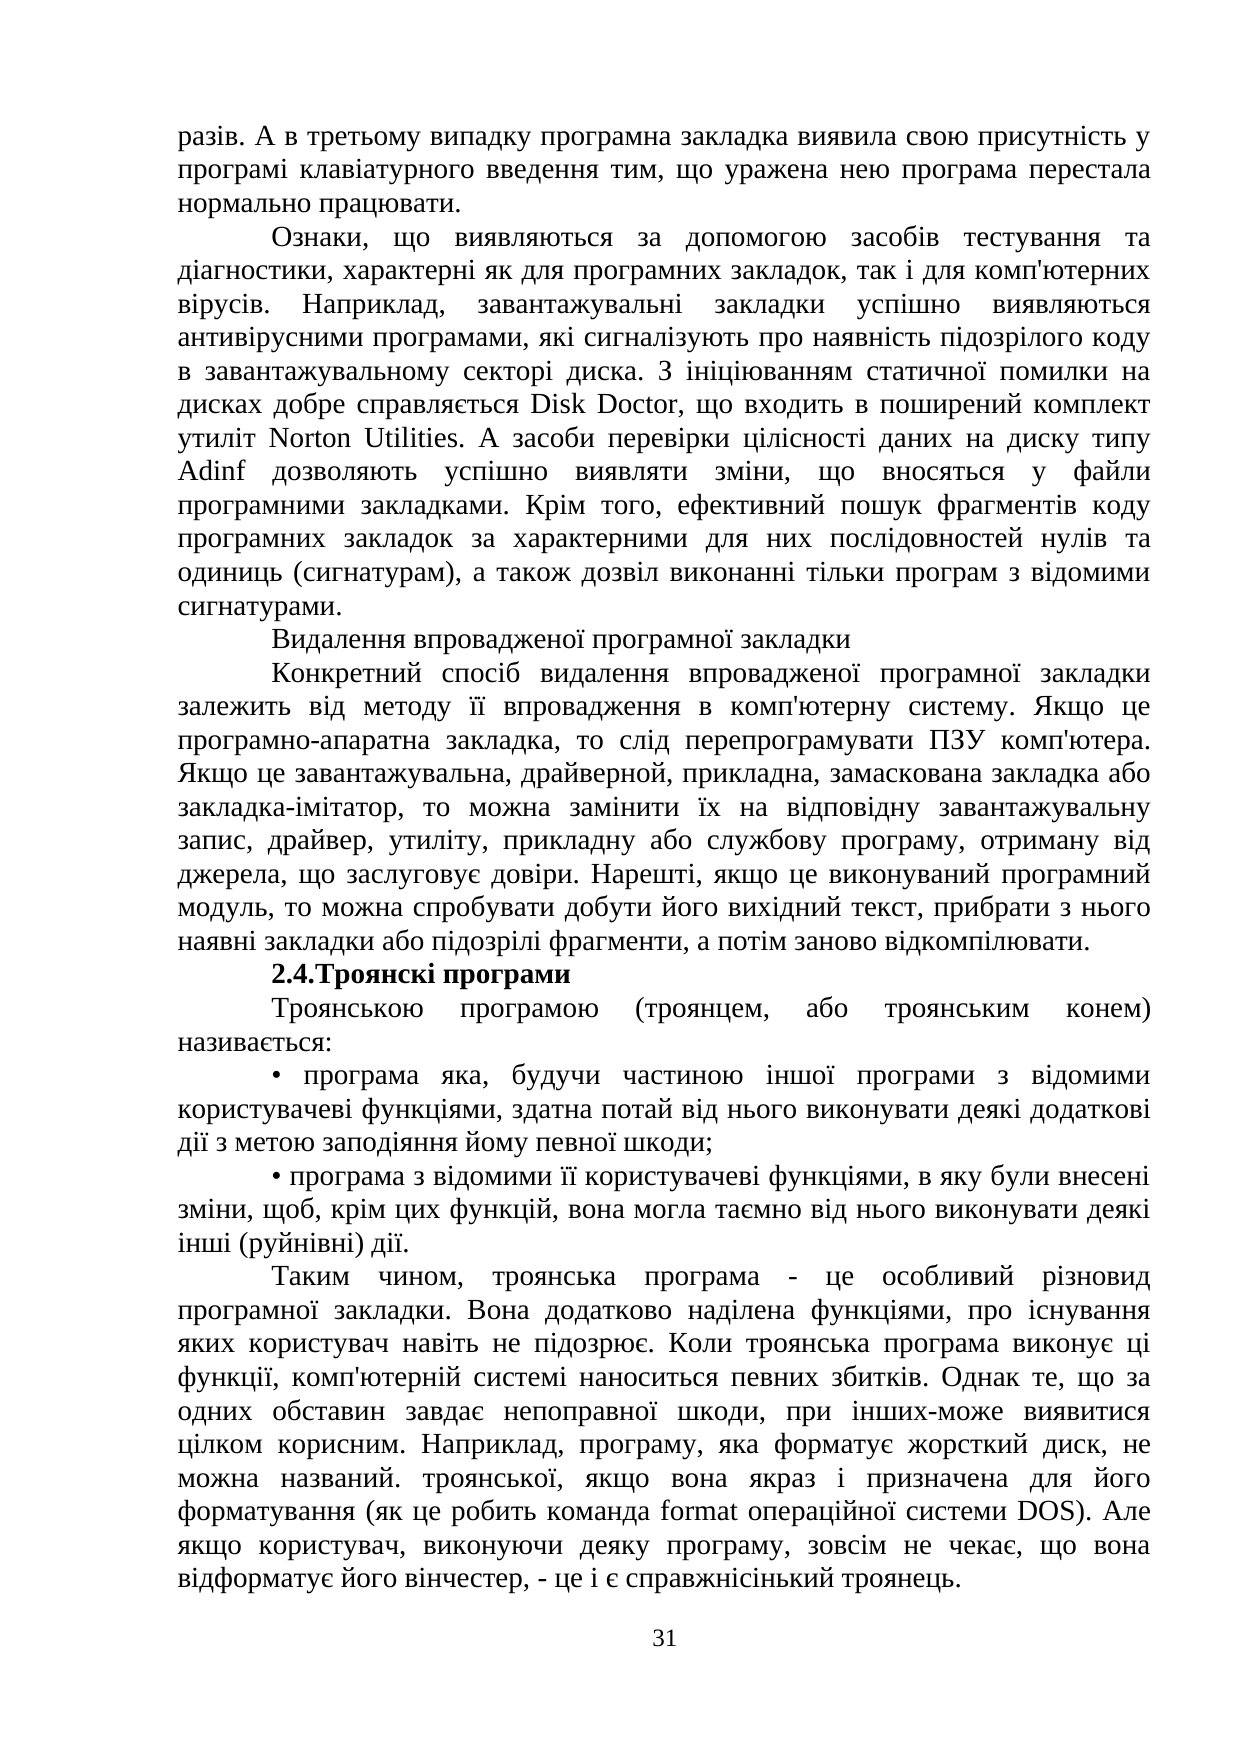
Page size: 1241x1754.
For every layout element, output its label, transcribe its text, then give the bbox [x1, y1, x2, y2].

text • програма яка, будучи частиною іншої програми з відомими користувачеві функціями, здатна потай від нього виконувати деякі додаткові дії з метою заподіяння йому певної шкоди; [177, 1057, 1152, 1158]
text Конкретний спосіб видалення впровадженої програмної закладки залежить від методу її впровадження в комп'ютерну систему. Якщо це програмно-апаратна закладка, то слід перепрограмувати ПЗУ комп'ютера. Якщо це завантажувальна, драйверной, прикладна, замаскована закладка або закладка-імітатор, то можна замінити їх на відповідну завантажувальну запис, драйвер, утиліту, прикладну або службову програму, отриману від джерела, що заслуговує довіри. Нарешті, якщо це виконуваний програмний модуль, то можна спробувати добути його вихідний текст, прибрати з нього наявні закладки або підозрілі фрагменти, а потім заново відкомпілювати. [177, 655, 1152, 957]
text разів. А в третьому випадку програмна закладка виявила свою присутність у програмі клавіатурного введення тим, що уражена нею програма перестала нормально працювати. [177, 118, 1152, 219]
text Таким чином, троянська програма - це особливий різновид програмної закладки. Вона додатково наділена функціями, про існування яких користувач навіть не підозрює. Коли троянська програма виконує ці функції, комп'ютерній системі наноситься певних збитків. Однак те, що за одних обставин завдає непоправної шкоди, при інших-може виявитися цілком корисним. Наприклад, програму, яка форматує жорсткий диск, не можна названий. троянської, якщо вона якраз і призначена для його форматування (як це робить команда format операційної системи DOS). Але якщо користувач, виконуючи деяку програму, зовсім не чекає, що вона відформатує його вінчестер, - це і є справжнісінький троянець. [177, 1258, 1152, 1594]
text Видалення впровадженої програмної закладки [177, 621, 1152, 655]
text 2.4.Троянскі програми [177, 957, 1152, 990]
text • програма з відомими її користувачеві функціями, в яку були внесені зміни, щоб, крім цих функцій, вона могла таємно від нього виконувати деякі інші (руйнівні) дії. [177, 1158, 1152, 1258]
text Ознаки, що виявляються за допомогою засобів тестування та діагностики, характерні як для програмних закладок, так і для комп'ютерних вірусів. Наприклад, завантажувальні закладки успішно виявляються антивірусними програмами, які сигналізують про наявність підозрілого коду в завантажувальному секторі диска. З ініціюванням статичної помилки на дисках добре справляється Disk Doctor, що входить в поширений комплект утиліт Norton Utilities. А засоби перевірки цілісності даних на диску типу Adinf дозволяють успішно виявляти зміни, що вносяться у файли програмними закладками. Крім того, ефективний пошук фрагментів коду програмних закладок за характерними для них послідовностей нулів та одиниць (сигнатурам), а також дозвіл виконанні тільки програм з відомими сигнатурами. [177, 219, 1152, 621]
text Троянською програмою (троянцем, або троянським конем) називається: [177, 990, 1152, 1057]
